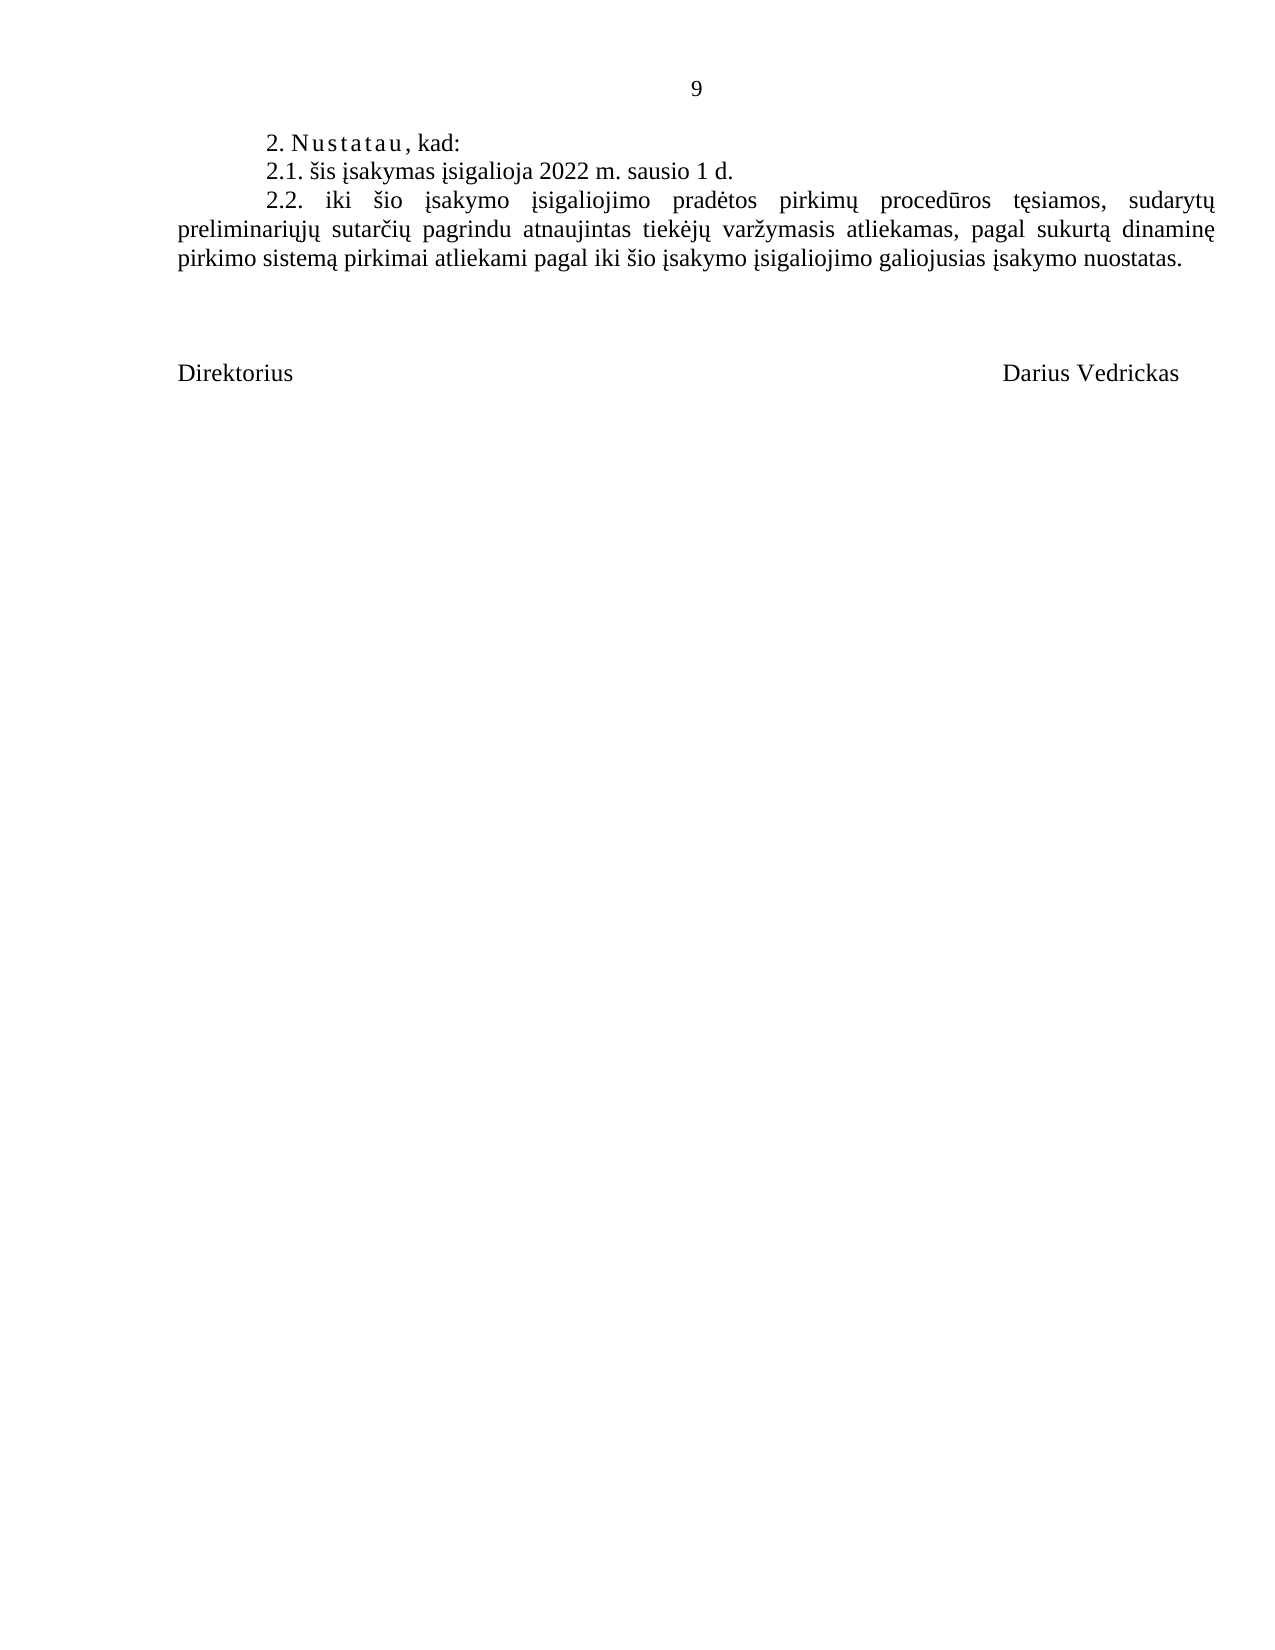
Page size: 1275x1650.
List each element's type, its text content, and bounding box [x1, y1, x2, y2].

text Direktorius Darius Vedrickas [177, 358, 1216, 386]
text 2.1. šis įsakymas įsigalioja 2022 m. sausio 1 d. [177, 156, 1216, 185]
text 2.2. iki šio įsakymo įsigaliojimo pradėtos pirkimų procedūros tęsiamos, sudarytų preliminariųjų sutarčių pagrindu atnaujintas tiekėjų varžymasis atliekamas, pagal sukurtą dinaminę pirkimo sistemą pirkimai atliekami pagal iki šio įsakymo įsigaliojimo galiojusias įsakymo nuostatas. [177, 185, 1216, 271]
text 2. Nustatau, kad: [177, 128, 1216, 156]
